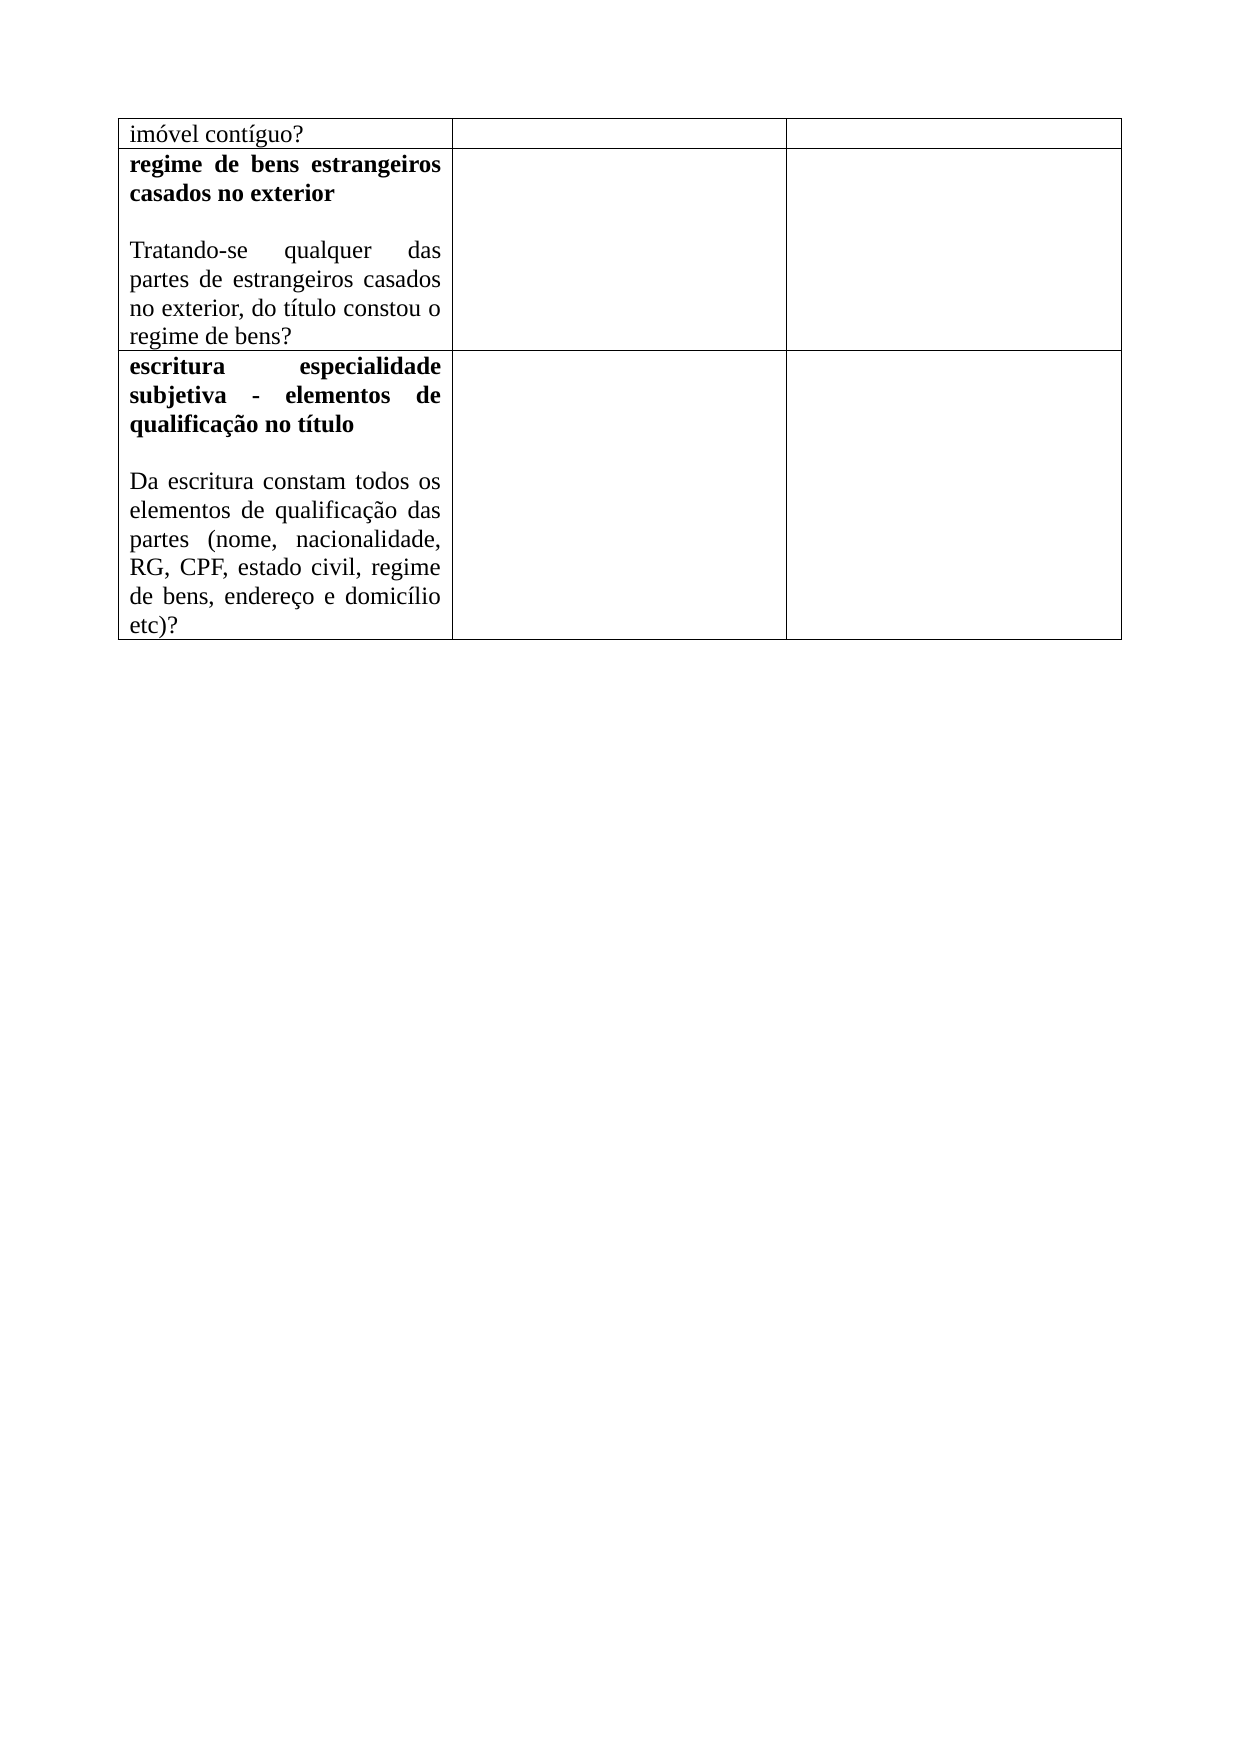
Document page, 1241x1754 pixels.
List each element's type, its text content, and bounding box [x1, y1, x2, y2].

table_cell imóvel contíguo? [119, 119, 452, 148]
table_cell [453, 351, 786, 639]
table_cell [453, 119, 786, 148]
table_cell [787, 351, 1121, 639]
table_cell [787, 119, 1121, 148]
table_cell [787, 149, 1121, 350]
table_cell escritura especialidade subjetiva - elementos de qualificação no título Da escritura constam todos os elementos de qualificação das partes (nome, nacionalidade, RG, CPF, estado civil, regime de bens, endereço e domicílio etc)? [119, 351, 452, 639]
table_cell [453, 149, 786, 350]
table_cell regime de bens estrangeiros casados no exterior Tratando-se qualquer das partes de estrangeiros casados no exterior, do título constou o regime de bens? [119, 149, 452, 350]
